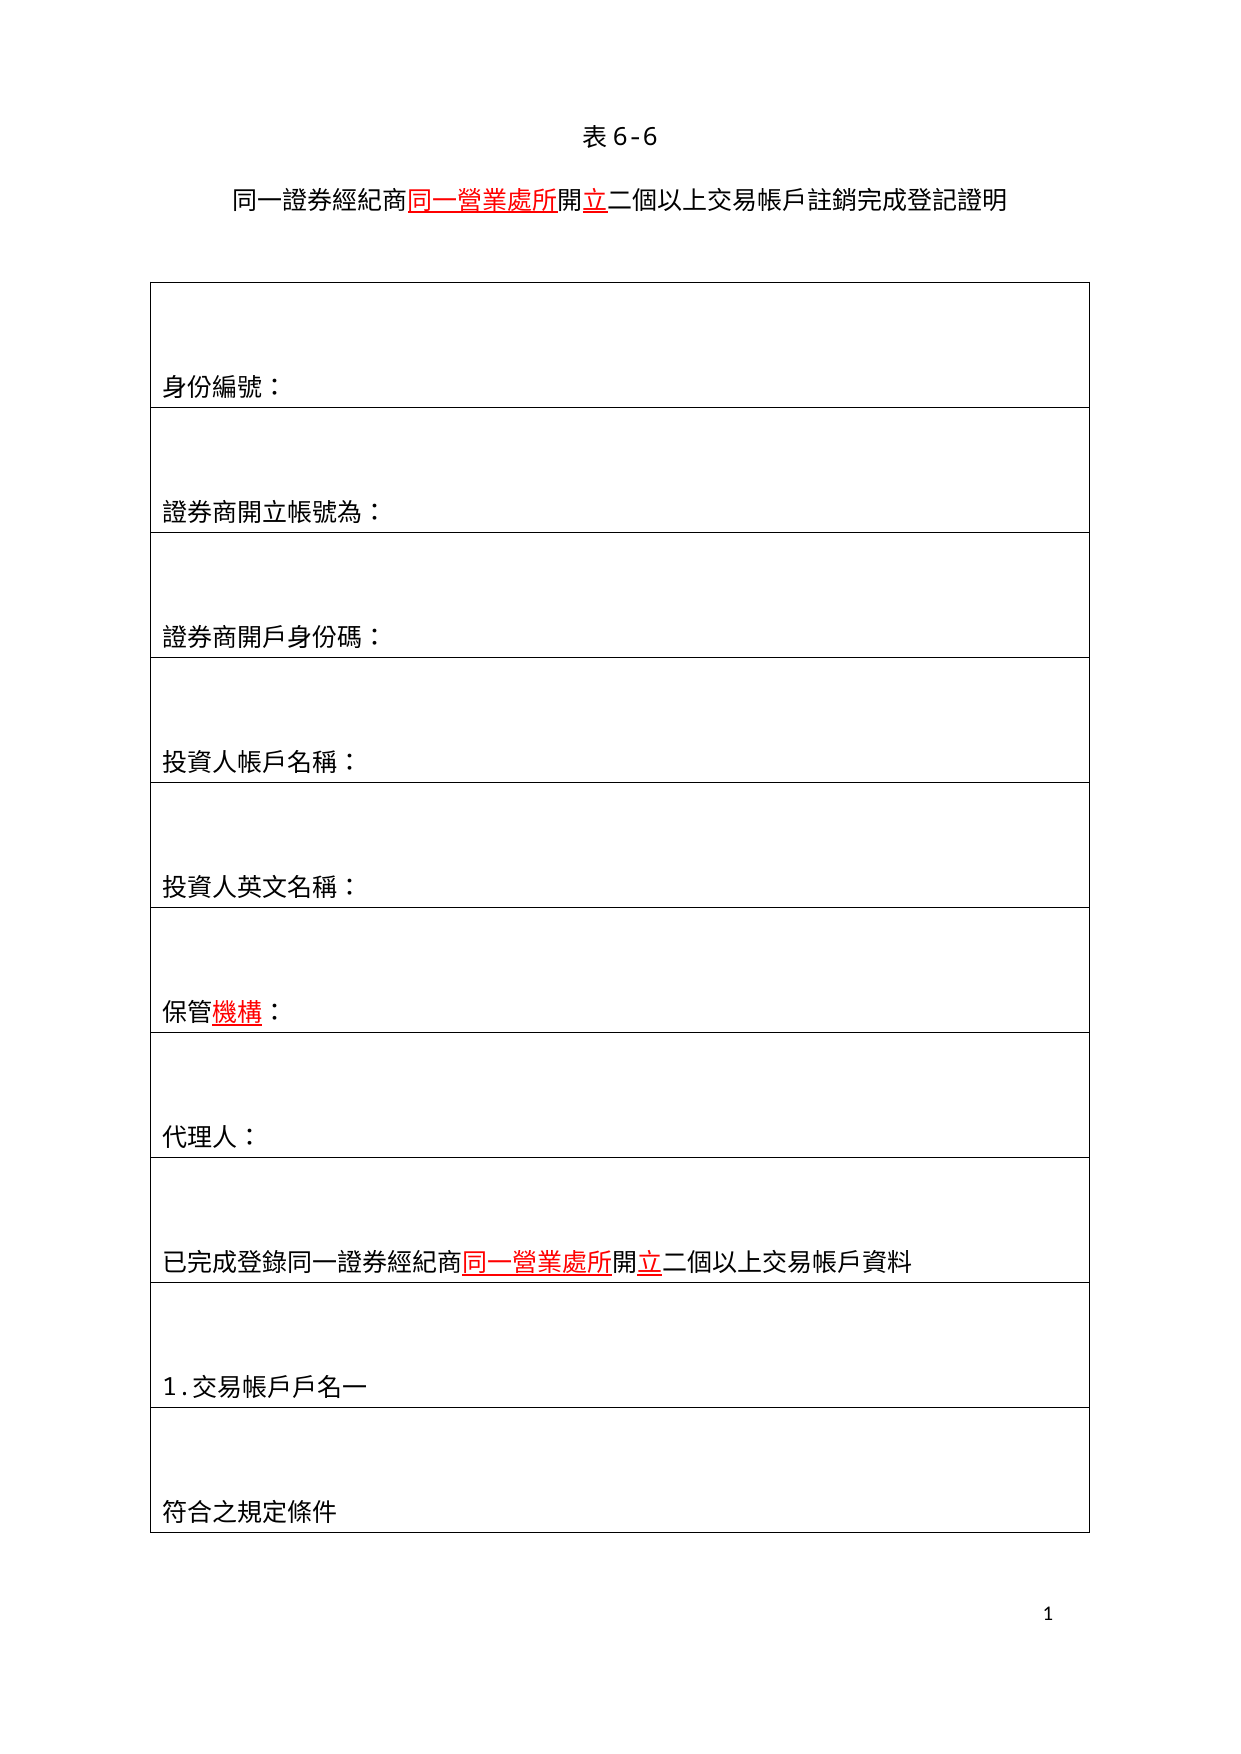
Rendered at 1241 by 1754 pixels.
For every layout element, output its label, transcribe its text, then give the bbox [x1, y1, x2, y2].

table_cell 代理人： [151, 1033, 1089, 1157]
table_cell 投資人帳戶名稱： [151, 658, 1089, 782]
table_cell 符合之規定條件 [151, 1408, 1089, 1532]
table_cell 保管機構： [151, 908, 1089, 1032]
table_header 身份編號： [151, 283, 1089, 407]
table_cell 證券商開立帳號為： [151, 408, 1089, 532]
table_cell 證券商開戶身份碼： [151, 533, 1089, 657]
text 表6-6 [187, 94, 1053, 157]
text 同一證券經紀商同一營業處所開立二個以上交易帳戶註銷完成登記證明 [187, 157, 1053, 219]
table_cell 投資人英文名稱： [151, 783, 1089, 907]
table_cell 已完成登錄同一證券經紀商同一營業處所開立二個以上交易帳戶資料 [151, 1158, 1089, 1282]
table_cell 1.交易帳戶戶名一 [151, 1283, 1089, 1407]
